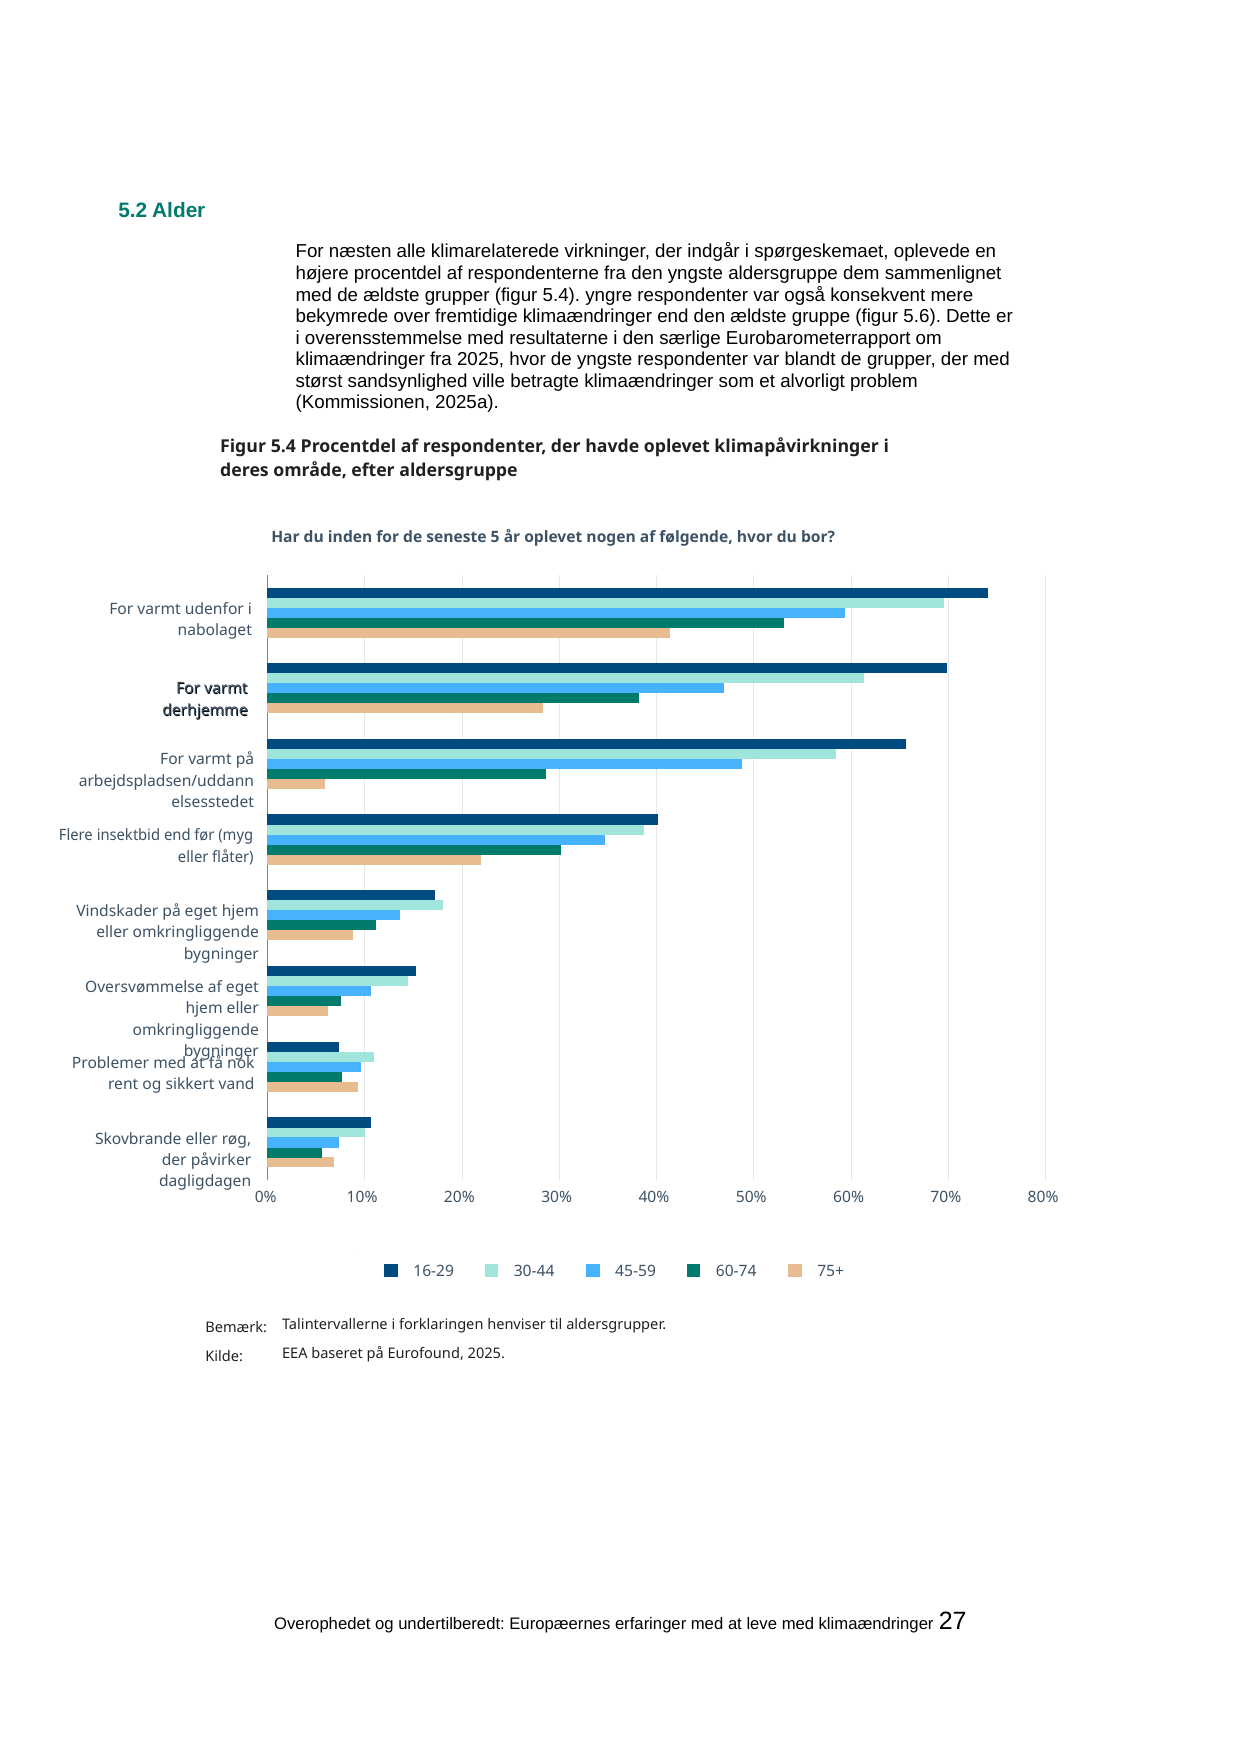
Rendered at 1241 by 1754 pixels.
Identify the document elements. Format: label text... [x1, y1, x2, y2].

text For næsten alle klimarelaterede virkninger, der indgår i spørgeskemaet, oplevede en højere procentdel af respondenterne fra den yngste aldersgruppe dem sammenlignet med de ældste grupper (figur 5.4). yngre respondenter var også konsekvent mere bekymrede over fremtidige klimaændringer end den ældste gruppe (figur 5.6). Dette er i overensstemmelse med resultaterne i den særlige Eurobarometerrapport om klimaændringer fra 2025, hvor de yngste respondenter var blandt de grupper, der med størst sandsynlighed ville betragte klimaændringer som et alvorligt problem (Kommissionen, 2025a). [295, 240, 1022, 413]
subtitle 5.2 Alder [118, 198, 1122, 222]
